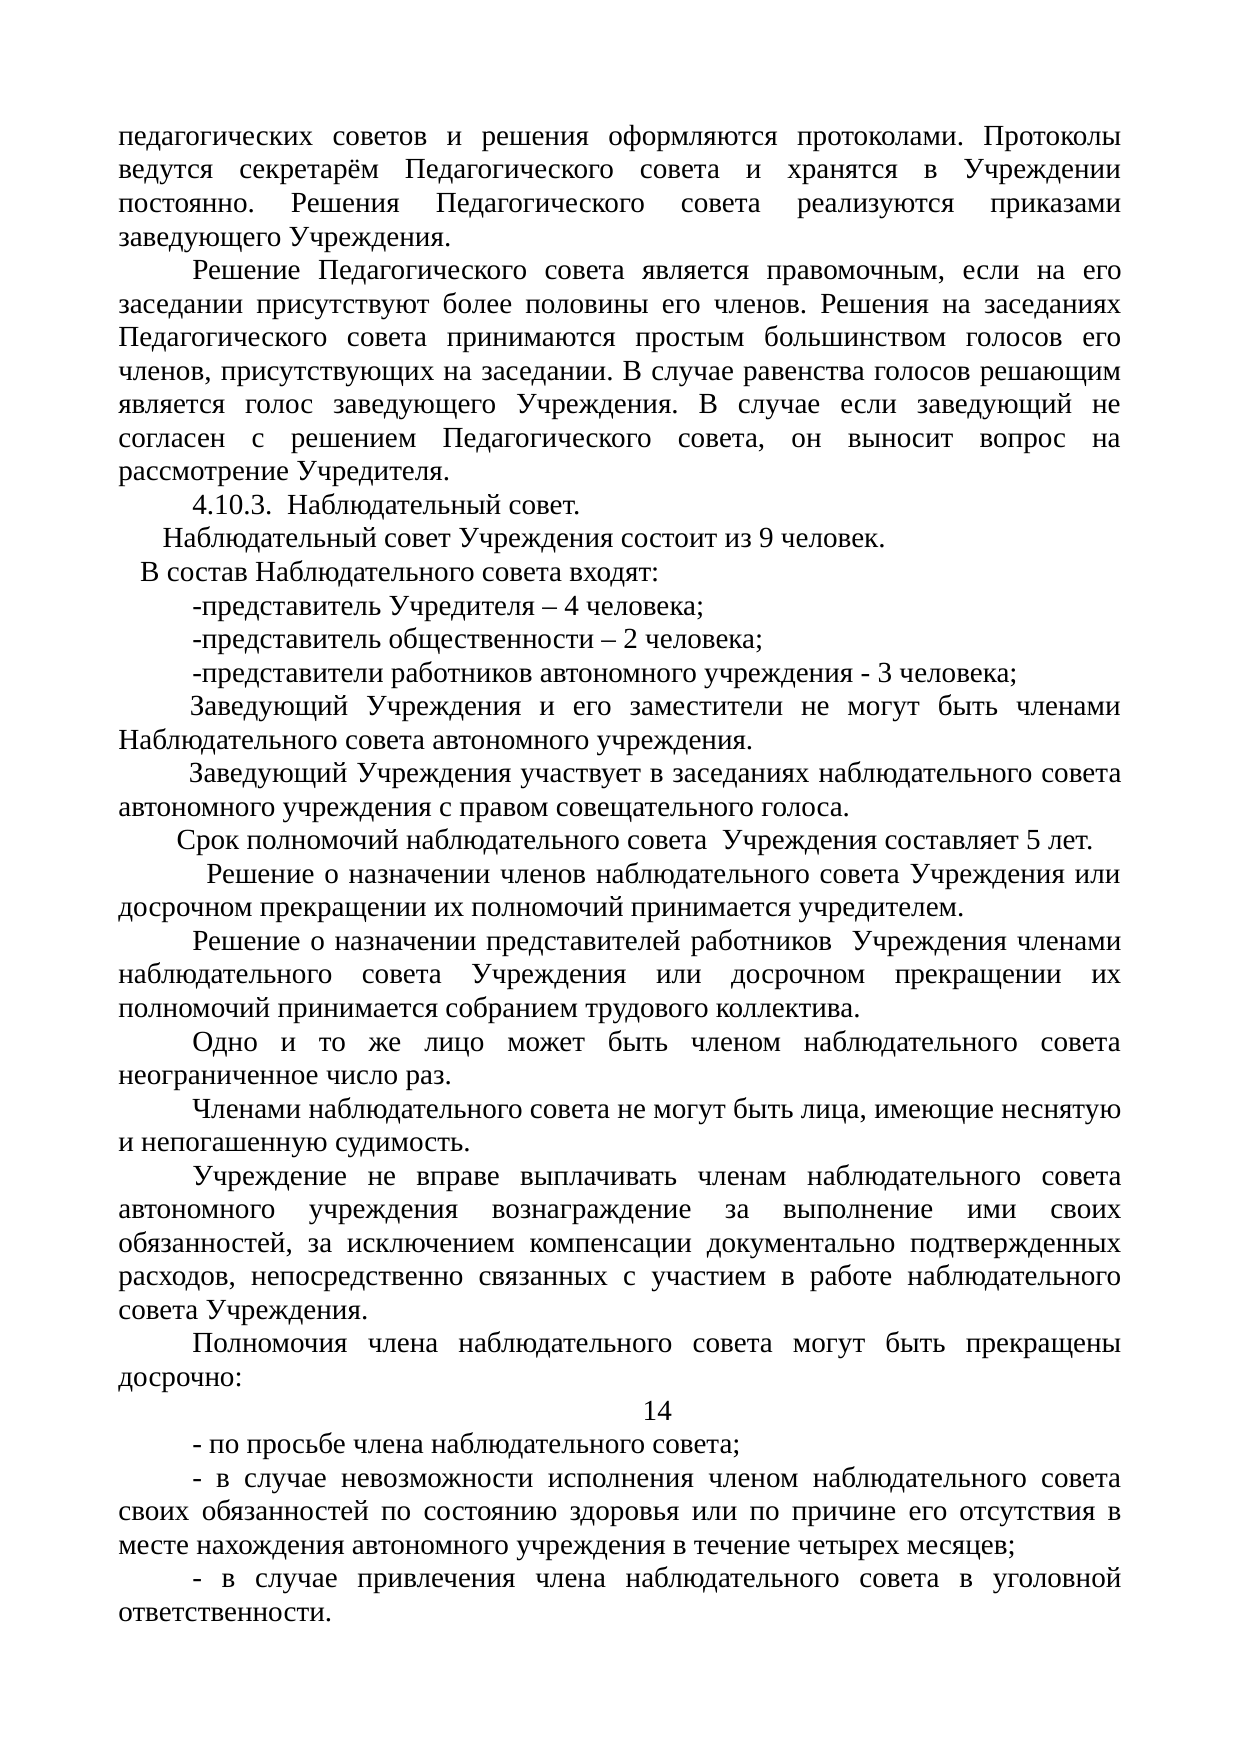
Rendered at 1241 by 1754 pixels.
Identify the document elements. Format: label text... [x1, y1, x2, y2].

text Решение Педагогического совета является правомочным, если на его заседании присутствуют более половины его членов. Решения на заседаниях Педагогического совета принимаются простым большинством голосов его членов, присутствующих на заседании. В случае равенства голосов решающим является голос заведующего Учреждения. В случае если заведующий не согласен с решением Педагогического совета, он выносит вопрос на рассмотрение Учредителя. [118, 252, 1122, 487]
text Полномочия члена наблюдательного совета могут быть прекращены досрочно: [118, 1326, 1122, 1393]
text педагогических советов и решения оформляются протоколами. Протоколы ведутся секретарём Педагогического совета и хранятся в Учреждении постоянно. Решения Педагогического совета реализуются приказами заведующего Учреждения. [118, 118, 1122, 252]
text Заведующий Учреждения и его заместители не могут быть членами Наблюдательного совета автономного учреждения. [118, 688, 1122, 755]
text -представители работников автономного учреждения - 3 человека; [118, 655, 1122, 688]
text Учреждение не вправе выплачивать членам наблюдательного совета автономного учреждения вознаграждение за выполнение ими своих обязанностей, за исключением компенсации документально подтвержденных расходов, непосредственно связанных с участием в работе наблюдательного совета Учреждения. [118, 1158, 1122, 1326]
text Наблюдательный совет Учреждения состоит из 9 человек. [118, 521, 1122, 554]
text - по просьбе члена наблюдательного совета; [118, 1426, 1122, 1460]
text Решение о назначении представителей работников Учреждения членами наблюдательного совета Учреждения или досрочном прекращении их полномочий принимается собранием трудового коллектива. [118, 923, 1122, 1024]
text - в случае привлечения члена наблюдательного совета в уголовной ответственности. [118, 1560, 1122, 1627]
text -представитель Учредителя – 4 человека; [118, 588, 1122, 621]
text В состав Наблюдательного совета входят: [118, 554, 1122, 588]
text Срок полномочий наблюдательного совета Учреждения составляет 5 лет. [118, 822, 1122, 856]
text - в случае невозможности исполнения членом наблюдательного совета своих обязанностей по состоянию здоровья или по причине его отсутствия в месте нахождения автономного учреждения в течение четырех месяцев; [118, 1460, 1122, 1560]
text Заведующий Учреждения участвует в заседаниях наблюдательного совета автономного учреждения с правом совещательного голоса. [118, 755, 1122, 822]
text -представитель общественности – 2 человека; [118, 621, 1122, 655]
text 4.10.3. Наблюдательный совет. [118, 487, 1122, 521]
text 14 [118, 1393, 1122, 1426]
text Членами наблюдательного совета не могут быть лица, имеющие неснятую и непогашенную судимость. [118, 1091, 1122, 1158]
text Одно и то же лицо может быть членом наблюдательного совета неограниченное число раз. [118, 1024, 1122, 1091]
text Решение о назначении членов наблюдательного совета Учреждения или досрочном прекращении их полномочий принимается учредителем. [118, 856, 1122, 923]
